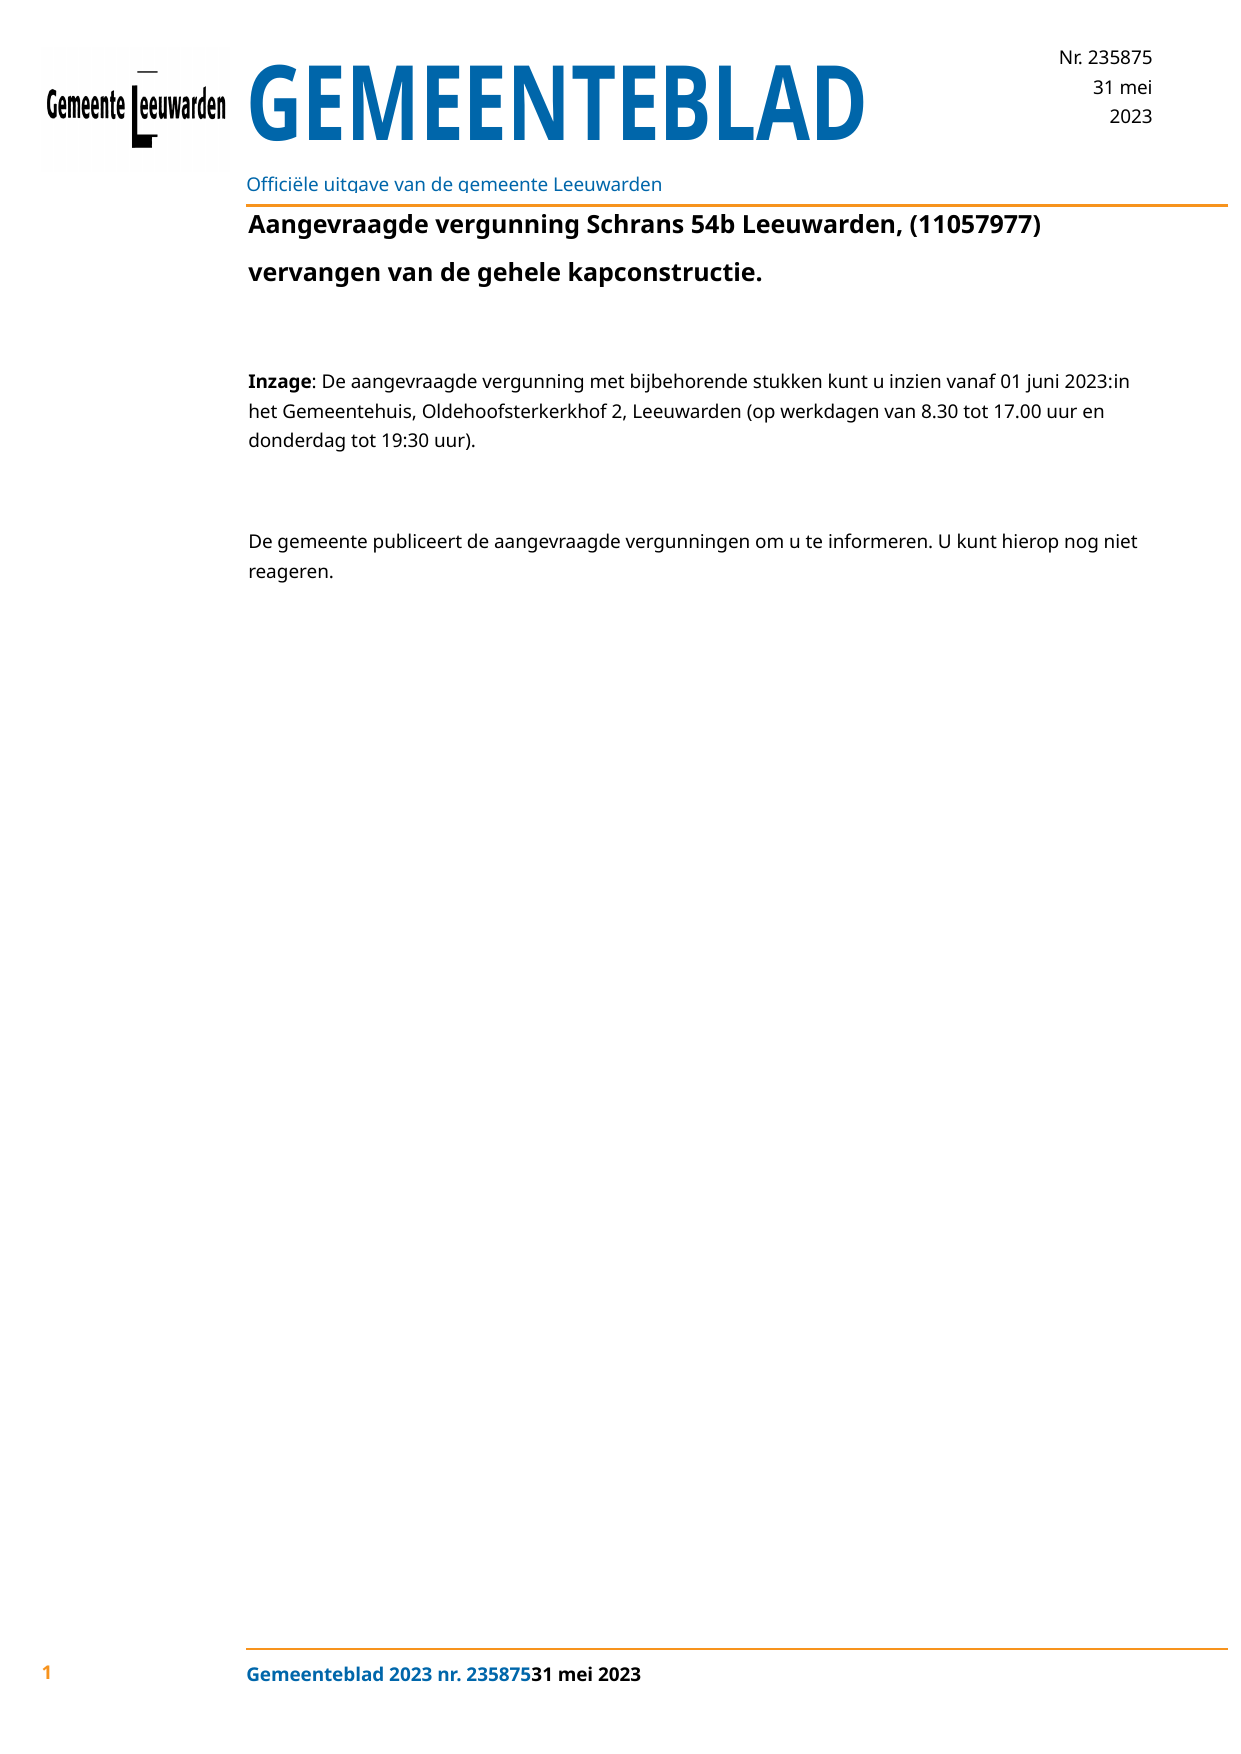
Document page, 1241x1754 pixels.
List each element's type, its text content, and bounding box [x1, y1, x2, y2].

text De gemeente publiceert de aangevraagde vergunningen om u te informeren. U kunt hierop nog niet reageren. [248, 528, 1152, 584]
text Aangevraagde vergunning Schrans 54b Leeuwarden, (11057977) vervangen van de gehele kapconstructie. [248, 207, 1152, 288]
text Inzage: De aangevraagde vergunning met bijbehorende stukken kunt u inzien vanaf 01 juni 2023:in het Gemeentehuis, Oldehoofsterkerkhof 2, Leeuwarden (op werkdagen van 8.30 tot 17.00 uur en donderdag tot 19:30 uur). [248, 368, 1152, 453]
picture [41, 47, 231, 172]
